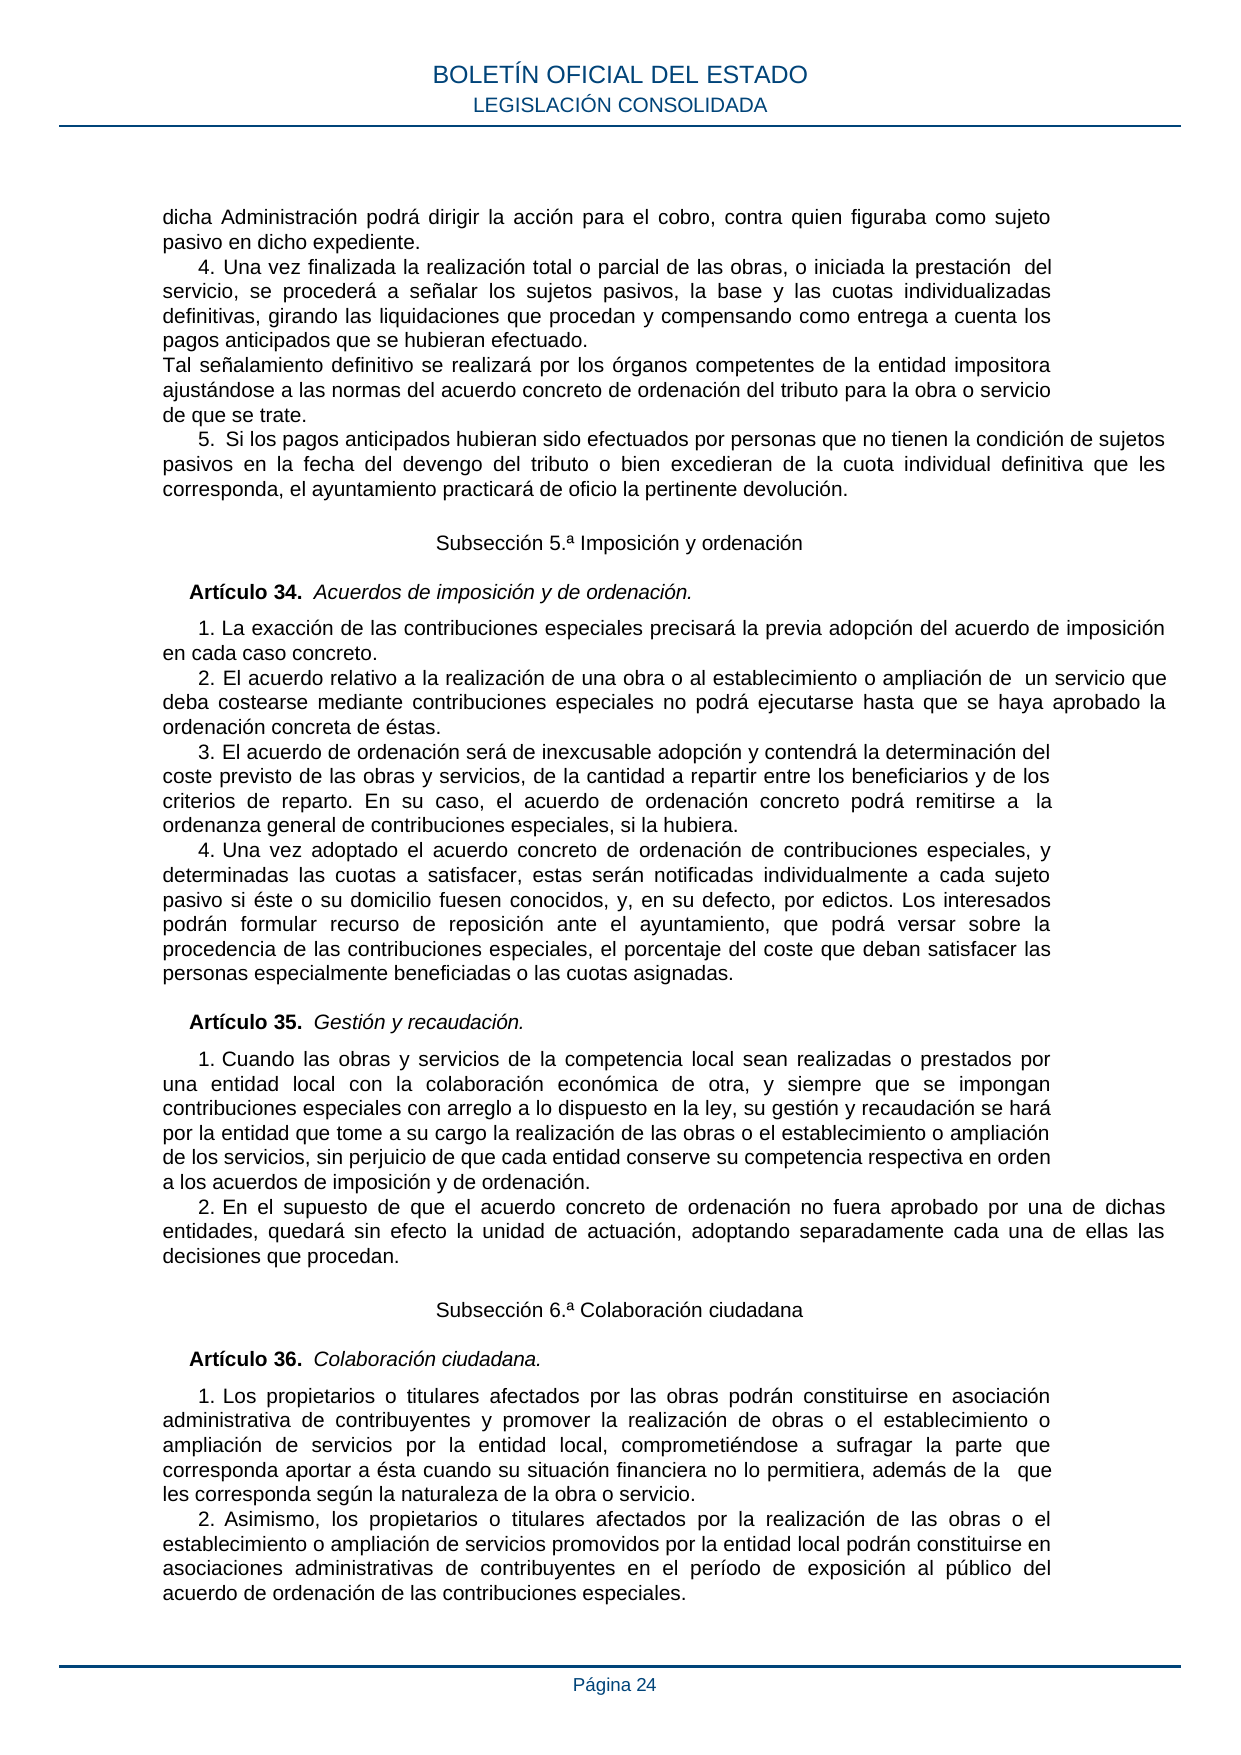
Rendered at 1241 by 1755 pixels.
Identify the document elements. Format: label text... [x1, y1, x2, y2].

list La exacción de las contribuciones especiales precisará la previa adopción del acuerdo de imposición en cada caso concreto. [162, 616, 1167, 665]
list En el supuesto de que el acuerdo concreto de ordenación no fuera aprobado por una de dichas entidades, quedará sin efecto la unidad de actuación, adoptando separadamente cada una de ellas las decisiones que procedan. [162, 1195, 1167, 1268]
list El acuerdo relativo a la realización de una obra o al establecimiento o ampliación de un servicio que deba costearse mediante contribuciones especiales no podrá ejecutarse hasta que se haya aprobado la ordenación concreta de éstas. [162, 666, 1167, 739]
text Subsección 5.ª Imposición y ordenación [436, 531, 1167, 555]
list Si los pagos anticipados hubieran sido efectuados por personas que no tienen la condición de sujetos pasivos en la fecha del devengo del tributo o bien excedieran de la cuota individual definitiva que les corresponda, el ayuntamiento practicará de oficio la pertinente devolución. [162, 427, 1167, 500]
text dicha Administración podrá dirigir la acción para el cobro, contra quien figuraba como sujeto pasivo en dicho expediente. [162, 205, 1052, 254]
list Cuando las obras y servicios de la competencia local sean realizadas o prestados por una entidad local con la colaboración económica de otra, y siempre que se impongan contribuciones especiales con arreglo a lo dispuesto en la ley, su gestión y recaudación se hará por la entidad que tome a su cargo la realización de las obras o el establecimiento o ampliación de los servicios, sin perjuicio de que cada entidad conserve su competencia respectiva en orden a los acuerdos de imposición y de ordenación. [162, 1047, 1052, 1194]
text Artículo 34. Acuerdos de imposición y de ordenación. [189, 579, 1167, 603]
text Subsección 6.ª Colaboración ciudadana [436, 1298, 1167, 1322]
list El acuerdo de ordenación será de inexcusable adopción y contendrá la determinación del coste previsto de las obras y servicios, de la cantidad a repartir entre los beneficiarios y de los criterios de reparto. En su caso, el acuerdo de ordenación concreto podrá remitirse a la ordenanza general de contribuciones especiales, si la hubiera. [162, 739, 1052, 837]
text Artículo 35. Gestión y recaudación. [189, 1010, 1167, 1034]
text Artículo 36. Colaboración ciudadana. [189, 1347, 1167, 1371]
list Los propietarios o titulares afectados por las obras podrán constituirse en asociación administrativa de contribuyentes y promover la realización de obras o el establecimiento o ampliación de servicios por la entidad local, comprometiéndose a sufragar la parte que corresponda aportar a ésta cuando su situación financiera no lo permitiera, además de la que les corresponda según la naturaleza de la obra o servicio. [162, 1384, 1052, 1506]
list Asimismo, los propietarios o titulares afectados por la realización de las obras o el establecimiento o ampliación de servicios promovidos por la entidad local podrán constituirse en asociaciones administrativas de contribuyentes en el período de exposición al público del acuerdo de ordenación de las contribuciones especiales. [162, 1507, 1052, 1605]
list Una vez finalizada la realización total o parcial de las obras, o iniciada la prestación del servicio, se procederá a señalar los sujetos pasivos, la base y las cuotas individualizadas definitivas, girando las liquidaciones que procedan y compensando como entrega a cuenta los pagos anticipados que se hubieran efectuado. [162, 254, 1052, 352]
text Tal señalamiento definitivo se realizará por los órganos competentes de la entidad impositora ajustándose a las normas del acuerdo concreto de ordenación del tributo para la obra o servicio de que se trate. [162, 353, 1052, 426]
list Una vez adoptado el acuerdo concreto de ordenación de contribuciones especiales, y determinadas las cuotas a satisfacer, estas serán notificadas individualmente a cada sujeto pasivo si éste o su domicilio fuesen conocidos, y, en su defecto, por edictos. Los interesados podrán formular recurso de reposición ante el ayuntamiento, que podrá versar sobre la procedencia de las contribuciones especiales, el porcentaje del coste que deban satisfacer las personas especialmente beneficiadas o las cuotas asignadas. [162, 838, 1052, 985]
